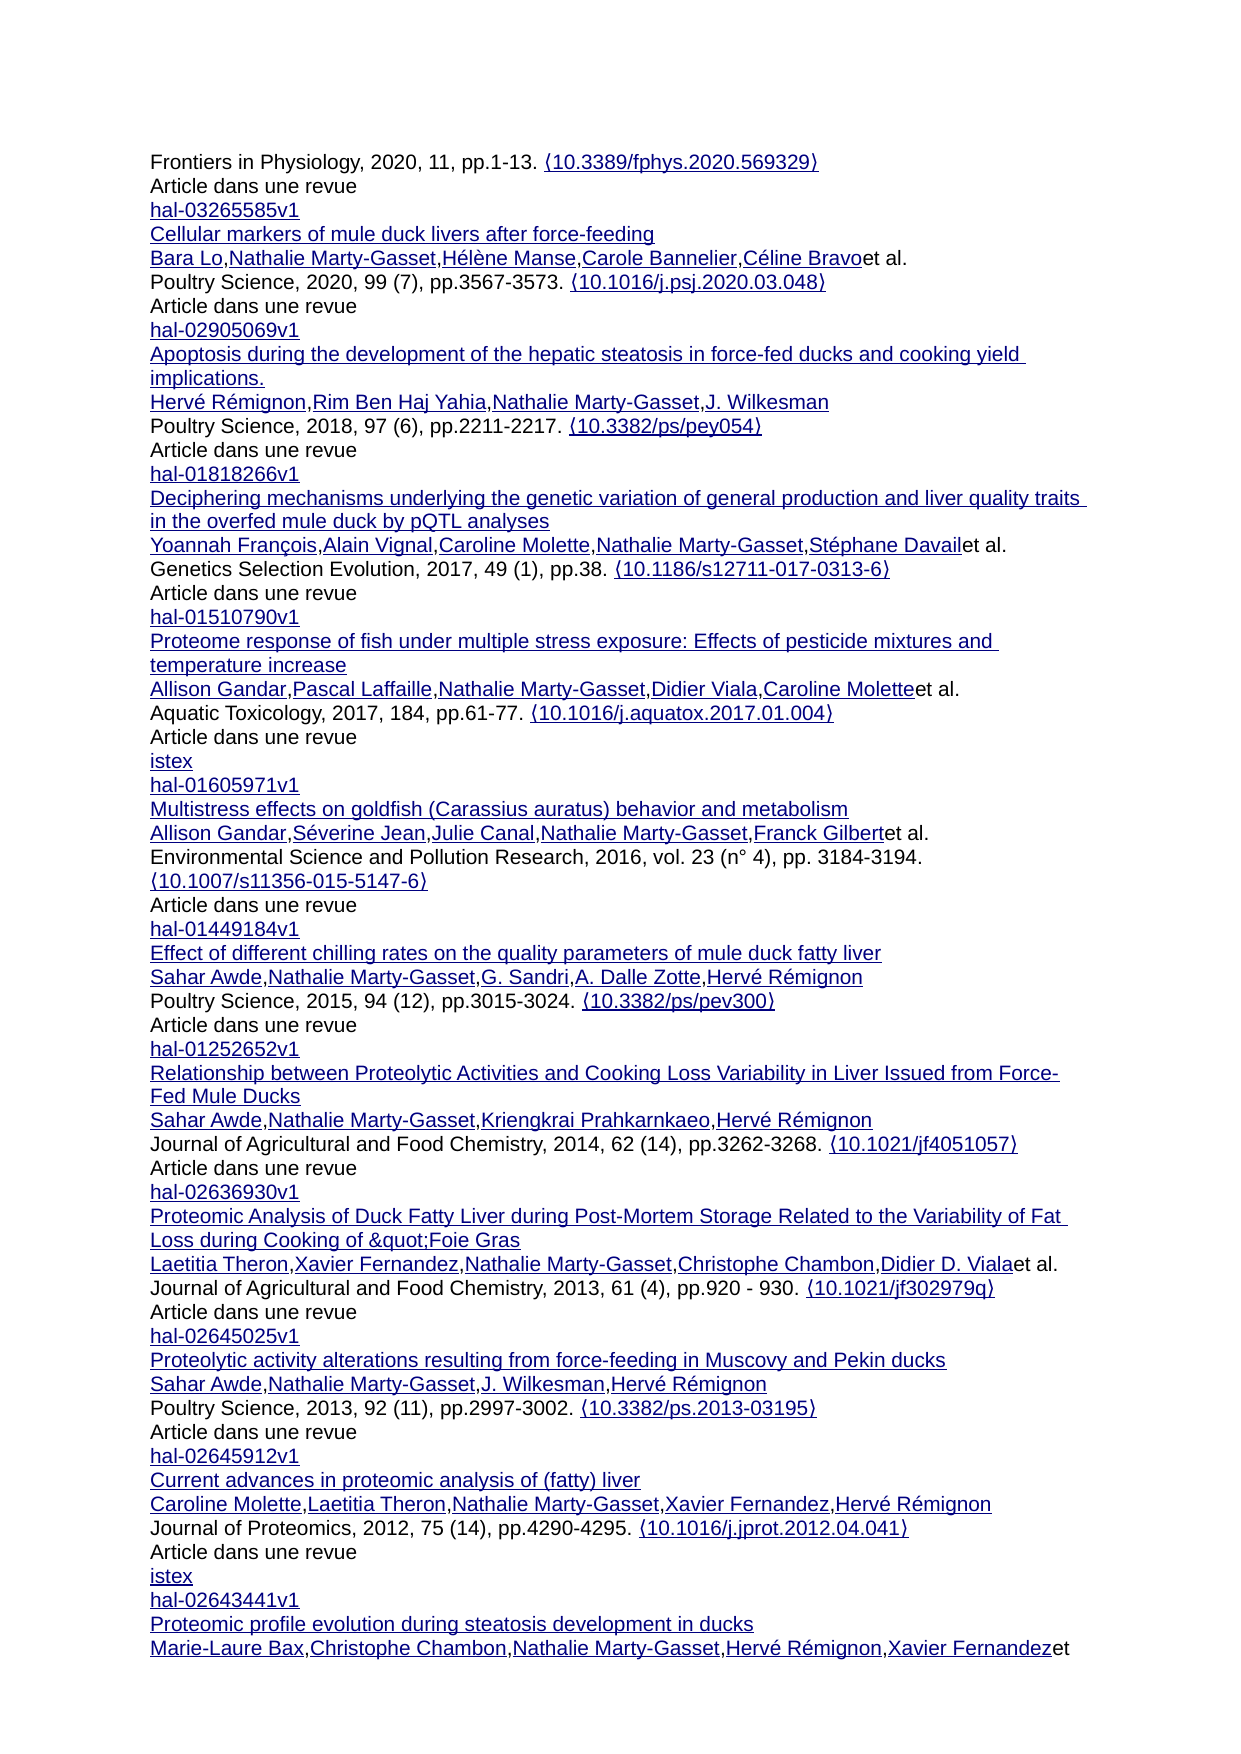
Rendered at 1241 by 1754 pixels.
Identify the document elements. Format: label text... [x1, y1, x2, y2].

table_cell Effect of different chilling rates on the quality parameters of mule duck fatty liver Sahar Awde,Nathalie Marty-Gasset,G. Sandri,A. Dalle Zotte,Hervé Rémignon Poultry Science, 2015, 94 (12), pp.3015-3024. ⟨10.3382/ps/pev300⟩ Article dans une revue hal-01252652v1 [150, 941, 1090, 1060]
table_cell Proteomic profile evolution during steatosis development in ducks Marie-Laure Bax,Christophe Chambon,Nathalie Marty-Gasset,Hervé Rémignon,Xavier Fernandezet [150, 1611, 1090, 1659]
table_cell Current advances in proteomic analysis of (fatty) liver Caroline Molette,Laetitia Theron,Nathalie Marty-Gasset,Xavier Fernandez,Hervé Rémignon Journal of Proteomics, 2012, 75 (14), pp.4290-4295. ⟨10.1016/j.jprot.2012.04.041⟩ Article dans une revue istex hal-02643441v1 [150, 1468, 1090, 1611]
table_cell Proteolytic activity alterations resulting from force-feeding in Muscovy and Pekin ducks Sahar Awde,Nathalie Marty-Gasset,J. Wilkesman,Hervé Rémignon Poultry Science, 2013, 92 (11), pp.2997-3002. ⟨10.3382/ps.2013-03195⟩ Article dans une revue hal-02645912v1 [150, 1348, 1090, 1468]
table_cell Cellular markers of mule duck livers after force-feeding Bara Lo,Nathalie Marty-Gasset,Hélène Manse,Carole Bannelier,Céline Bravoet al. Poultry Science, 2020, 99 (7), pp.3567-3573. ⟨10.1016/j.psj.2020.03.048⟩ Article dans une revue hal-02905069v1 [150, 222, 1090, 342]
table_cell Proteomic Analysis of Duck Fatty Liver during Post-Mortem Storage Related to the Variability of Fat Loss during Cooking of &quot;Foie Gras Laetitia Theron,Xavier Fernandez,Nathalie Marty-Gasset,Christophe Chambon,Didier D. Vialaet al. Journal of Agricultural and Food Chemistry, 2013, 61 (4), pp.920 - 930. ⟨10.1021/jf302979q⟩ Article dans une revue hal-02645025v1 [150, 1204, 1090, 1348]
table_cell Frontiers in Physiology, 2020, 11, pp.1-13. ⟨10.3389/fphys.2020.569329⟩ Article dans une revue hal-03265585v1 [150, 150, 1090, 222]
table_cell Multistress effects on goldfish (Carassius auratus) behavior and metabolism Allison Gandar,Séverine Jean,Julie Canal,Nathalie Marty-Gasset,Franck Gilbertet al. Environmental Science and Pollution Research, 2016, vol. 23 (n° 4), pp. 3184-3194. ⟨10.1007/s11356-015-5147-6⟩ Article dans une revue hal-01449184v1 [150, 797, 1090, 941]
table_cell Deciphering mechanisms underlying the genetic variation of general production and liver quality traits in the overfed mule duck by pQTL analyses Yoannah François,Alain Vignal,Caroline Molette,Nathalie Marty-Gasset,Stéphane Davailet al. Genetics Selection Evolution, 2017, 49 (1), pp.38. ⟨10.1186/s12711-017-0313-6⟩ Article dans une revue hal-01510790v1 [150, 485, 1090, 629]
table_cell Apoptosis during the development of the hepatic steatosis in force-fed ducks and cooking yield implications. Hervé Rémignon,Rim Ben Haj Yahia,Nathalie Marty-Gasset,J. Wilkesman Poultry Science, 2018, 97 (6), pp.2211-2217. ⟨10.3382/ps/pey054⟩ Article dans une revue hal-01818266v1 [150, 342, 1090, 485]
table_cell Relationship between Proteolytic Activities and Cooking Loss Variability in Liver Issued from Force-Fed Mule Ducks Sahar Awde,Nathalie Marty-Gasset,Kriengkrai Prahkarnkaeo,Hervé Rémignon Journal of Agricultural and Food Chemistry, 2014, 62 (14), pp.3262-3268. ⟨10.1021/jf4051057⟩ Article dans une revue hal-02636930v1 [150, 1060, 1090, 1204]
table_cell Proteome response of fish under multiple stress exposure: Effects of pesticide mixtures and temperature increase Allison Gandar,Pascal Laffaille,Nathalie Marty-Gasset,Didier Viala,Caroline Moletteet al. Aquatic Toxicology, 2017, 184, pp.61-77. ⟨10.1016/j.aquatox.2017.01.004⟩ Article dans une revue istex hal-01605971v1 [150, 629, 1090, 797]
